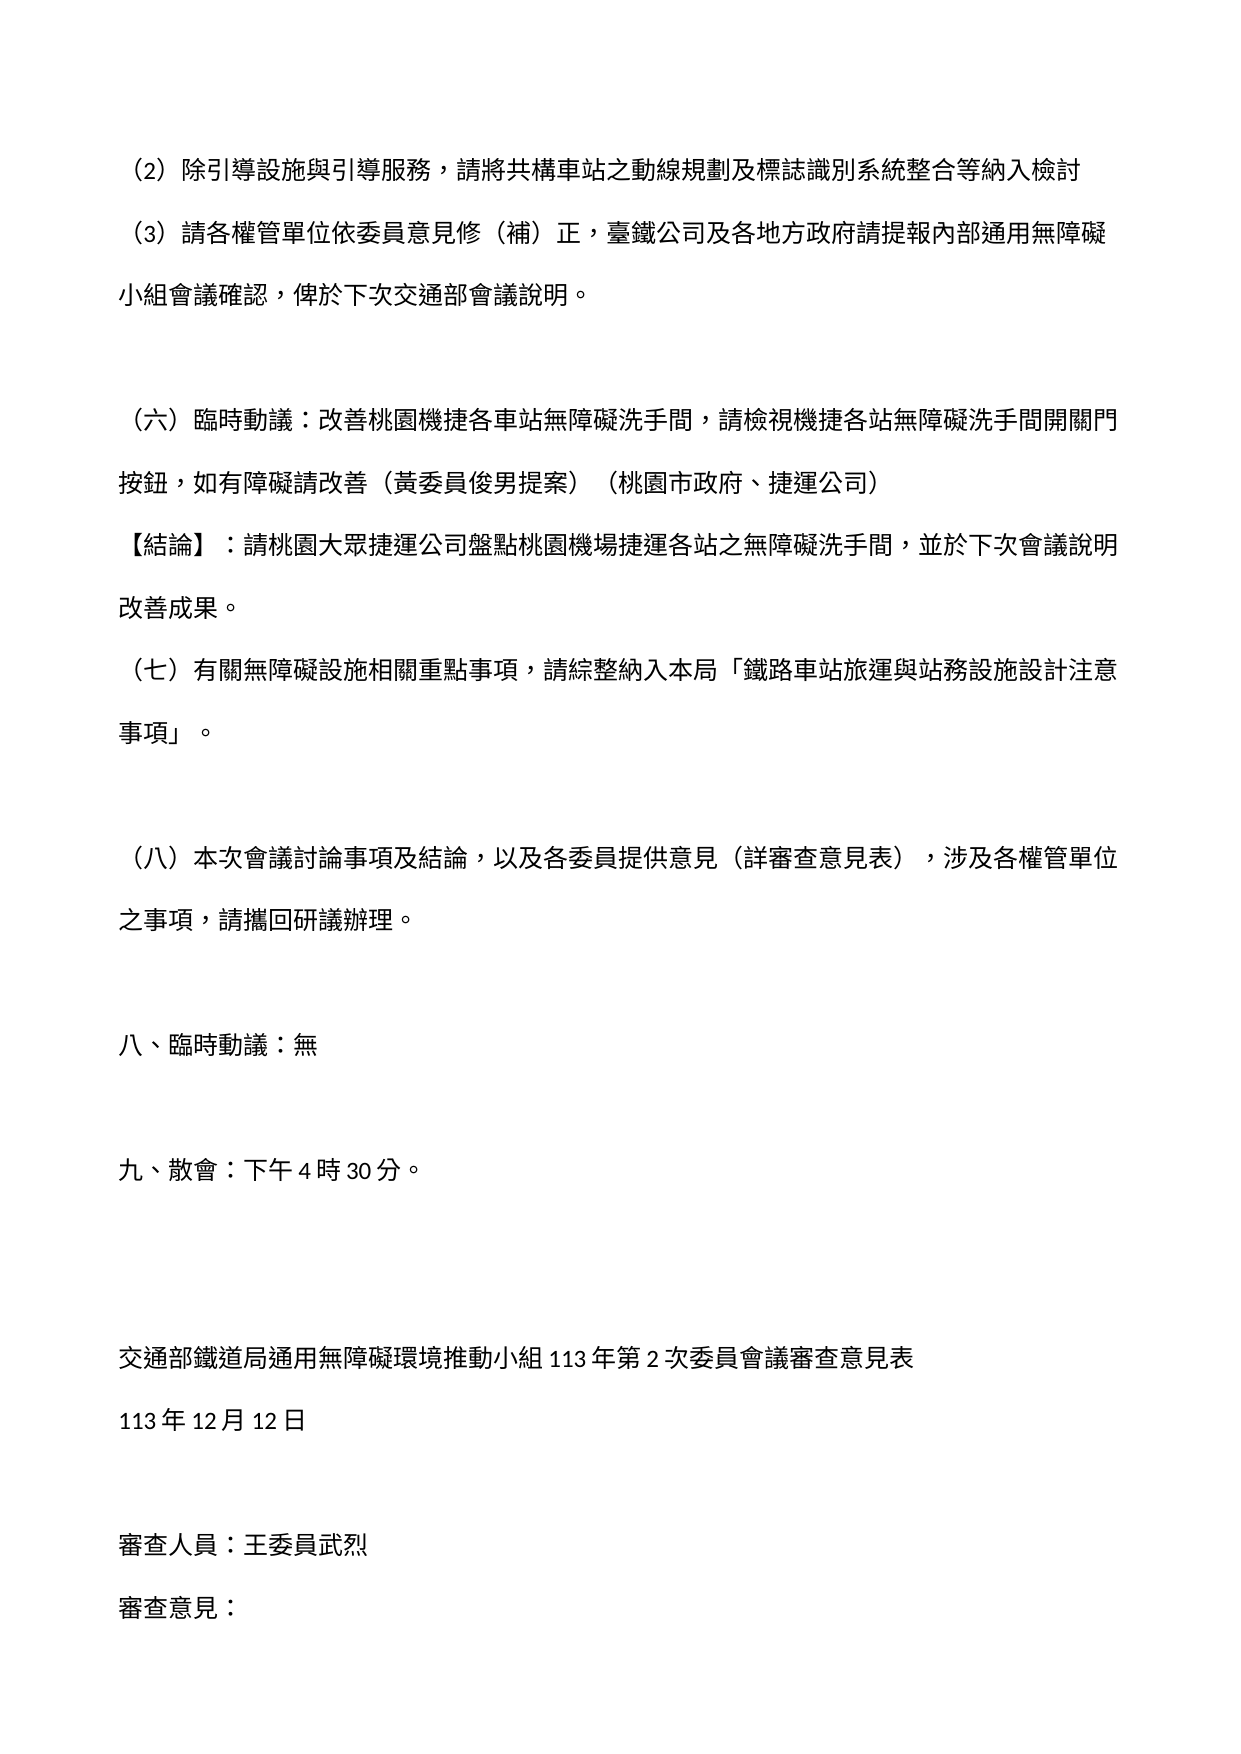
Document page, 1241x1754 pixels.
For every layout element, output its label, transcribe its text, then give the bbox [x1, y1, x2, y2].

text （六）臨時動議：改善桃園機捷各車站無障礙洗手間，請檢視機捷各站無障礙洗手間開關門按鈕，如有障礙請改善（黃委員俊男提案）（桃園市政府、捷運公司） [118, 377, 1122, 502]
text 【結論】：請桃園大眾捷運公司盤點桃園機場捷運各站之無障礙洗手間，並於下次會議說明改善成果。 [118, 502, 1122, 627]
text （2）除引導設施與引導服務，請將共構車站之動線規劃及標誌識別系統整合等納入檢討 [118, 127, 1122, 189]
text 八、臨時動議：無 [118, 1002, 1122, 1064]
text 九、散會：下午4時30分。 [118, 1127, 1122, 1189]
text 審查意見： [118, 1564, 1122, 1627]
text 審查人員：王委員武烈 [118, 1502, 1122, 1564]
text （3）請各權管單位依委員意見修（補）正，臺鐵公司及各地方政府請提報內部通用無障礙小組會議確認，俾於下次交通部會議說明。 [118, 189, 1122, 314]
text 交通部鐵道局通用無障礙環境推動小組113年第2次委員會議審查意見表 [118, 1314, 1122, 1377]
text （七）有關無障礙設施相關重點事項，請綜整納入本局「鐵路車站旅運與站務設施設計注意事項」。 [118, 627, 1122, 752]
text （八）本次會議討論事項及結論，以及各委員提供意見（詳審查意見表），涉及各權管單位之事項，請攜回研議辦理。 [118, 814, 1122, 939]
text 113年12月12日 [118, 1377, 1122, 1439]
